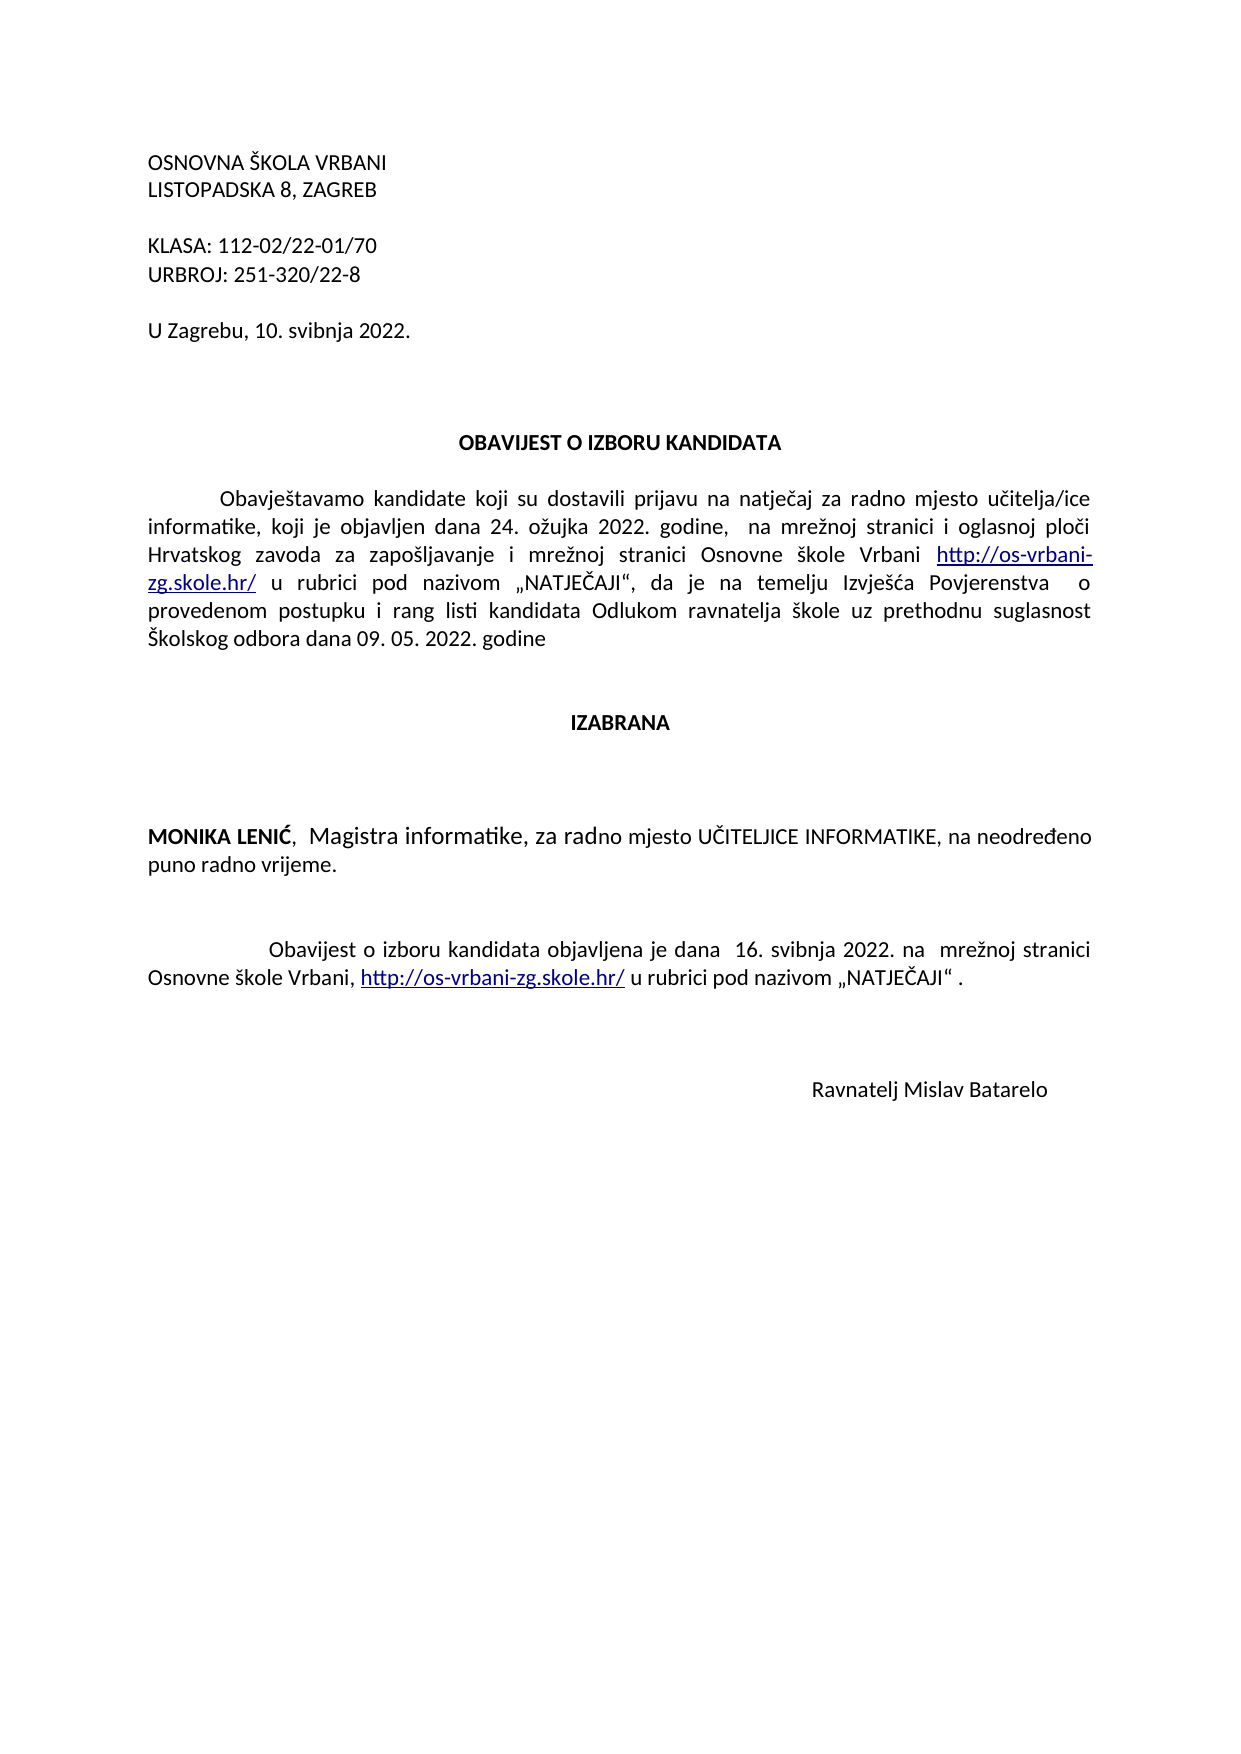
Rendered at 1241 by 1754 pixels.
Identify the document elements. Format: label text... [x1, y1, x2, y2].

text OBAVIJEST O IZBORU KANDIDATA [148, 428, 1093, 456]
text Obavještavamo kandidate koji su dostavili prijavu na natječaj za radno mjesto učitelja/ice informatike, koji je objavljen dana 24. ožujka 2022. godine, na mrežnoj stranici i oglasnoj ploči Hrvatskog zavoda za zapošljavanje i mrežnoj stranici Osnovne škole Vrbani http://os-vrbani-zg.skole.hr/ u rubrici pod nazivom „NATJEČAJI“, da je na temelju Izvješća Povjerenstva o provedenom postupku i rang listi kandidata Odlukom ravnatelja škole uz prethodnu suglasnost Školskog odbora dana 09. 05. 2022. godine [148, 484, 1093, 652]
text KLASA: 112-02/22-01/70 [148, 232, 1093, 260]
text OSNOVNA ŠKOLA VRBANI [148, 148, 1093, 176]
text LISTOPADSKA 8, ZAGREB [148, 176, 1093, 204]
text URBROJ: 251-320/22-8 [148, 260, 1093, 288]
text MONIKA LENIĆ, Magistra informatike, za radno mjesto UČITELJICE INFORMATIKE, na neodređeno puno radno vrijeme. [148, 820, 1093, 879]
text Obavijest o izboru kandidata objavljena je dana 16. svibnja 2022. na mrežnoj stranici Osnovne škole Vrbani, http://os-vrbani-zg.skole.hr/ u rubrici pod nazivom „NATJEČAJI“ . [148, 935, 1093, 991]
text IZABRANA [148, 708, 1093, 736]
text U Zagrebu, 10. svibnja 2022. [148, 316, 1093, 344]
text Ravnatelj Mislav Batarelo [148, 1075, 1093, 1103]
